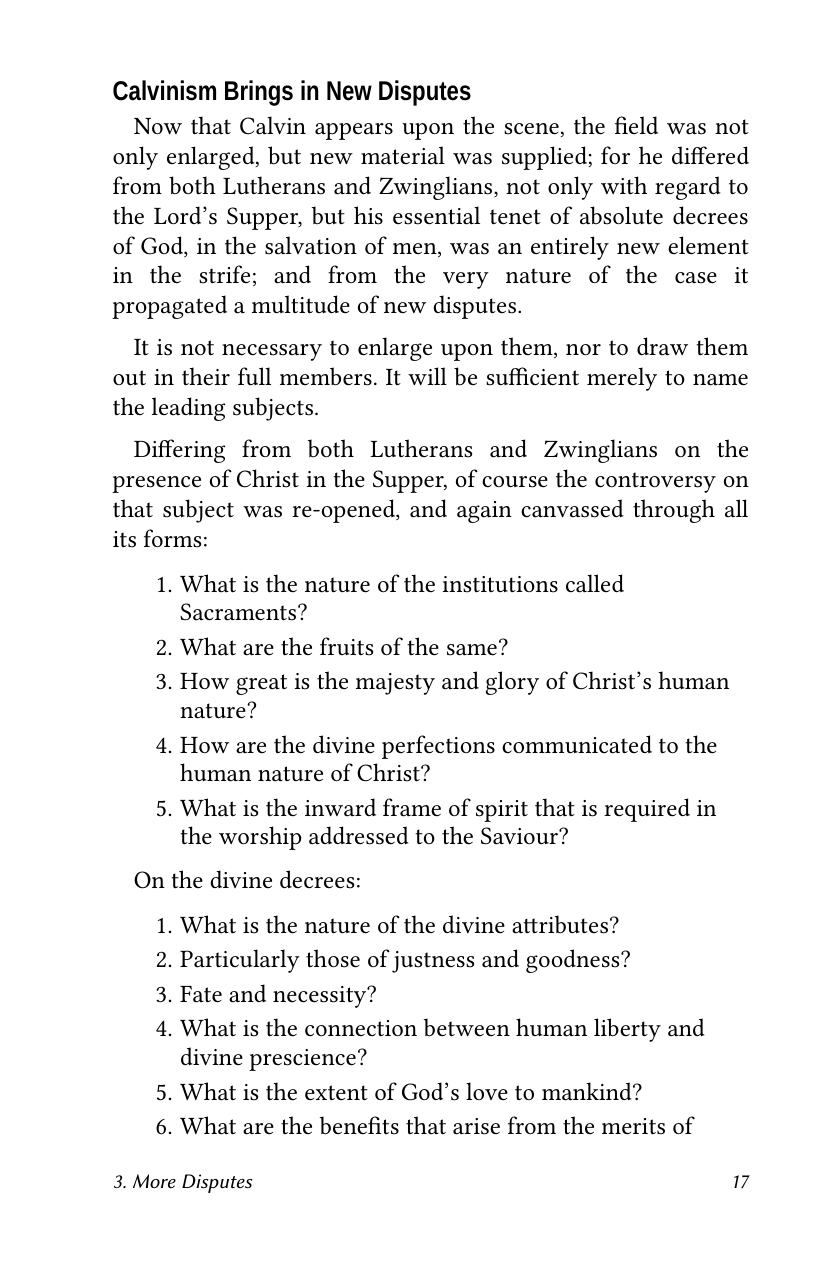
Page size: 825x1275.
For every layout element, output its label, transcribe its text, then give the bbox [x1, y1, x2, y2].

text On the divine decrees: [112, 866, 750, 894]
text Now that Calvin appears upon the scene, the field was not only enlarged, but new material was supplied; for he differed from both Lutherans and Zwinglians, not only with regard to the Lord’s Supper, but his essential tenet of absolute decrees of God, in the salvation of men, was an entirely new element in the strife; and from the very nature of the case it propagated a multitude of new disputes. [112, 112, 750, 320]
list What is the extent of God’s love to mankind? [172, 1078, 750, 1106]
list What are the benefits that arise from the merits of [172, 1112, 750, 1141]
list How are the divine perfections communicated to the human nature of Christ? [172, 731, 750, 788]
list Fate and necessity? [172, 980, 750, 1008]
list What is the connection between human liberty and divine prescience? [172, 1014, 750, 1072]
list What is the nature of the institutions called Sacraments? [172, 570, 750, 627]
list Particularly those of justness and goodness? [172, 945, 750, 974]
subtitle Calvinism Brings in New Disputes [112, 75, 750, 106]
list What is the inward frame of spirit that is required in the worship addressed to the Saviour? [172, 794, 750, 851]
list What is the nature of the divine attributes? [172, 911, 750, 939]
text Differing from both Lutherans and Zwinglians on the presence of Christ in the Supper, of course the controversy on that subject was re-opened, and again canvassed through all its forms: [112, 435, 750, 553]
text It is not necessary to enlarge upon them, nor to draw them out in their full members. It will be sufficient merely to name the leading subjects. [112, 333, 750, 422]
list What are the fruits of the same? [172, 633, 750, 661]
list How great is the majesty and glory of Christ’s human nature? [172, 667, 750, 724]
